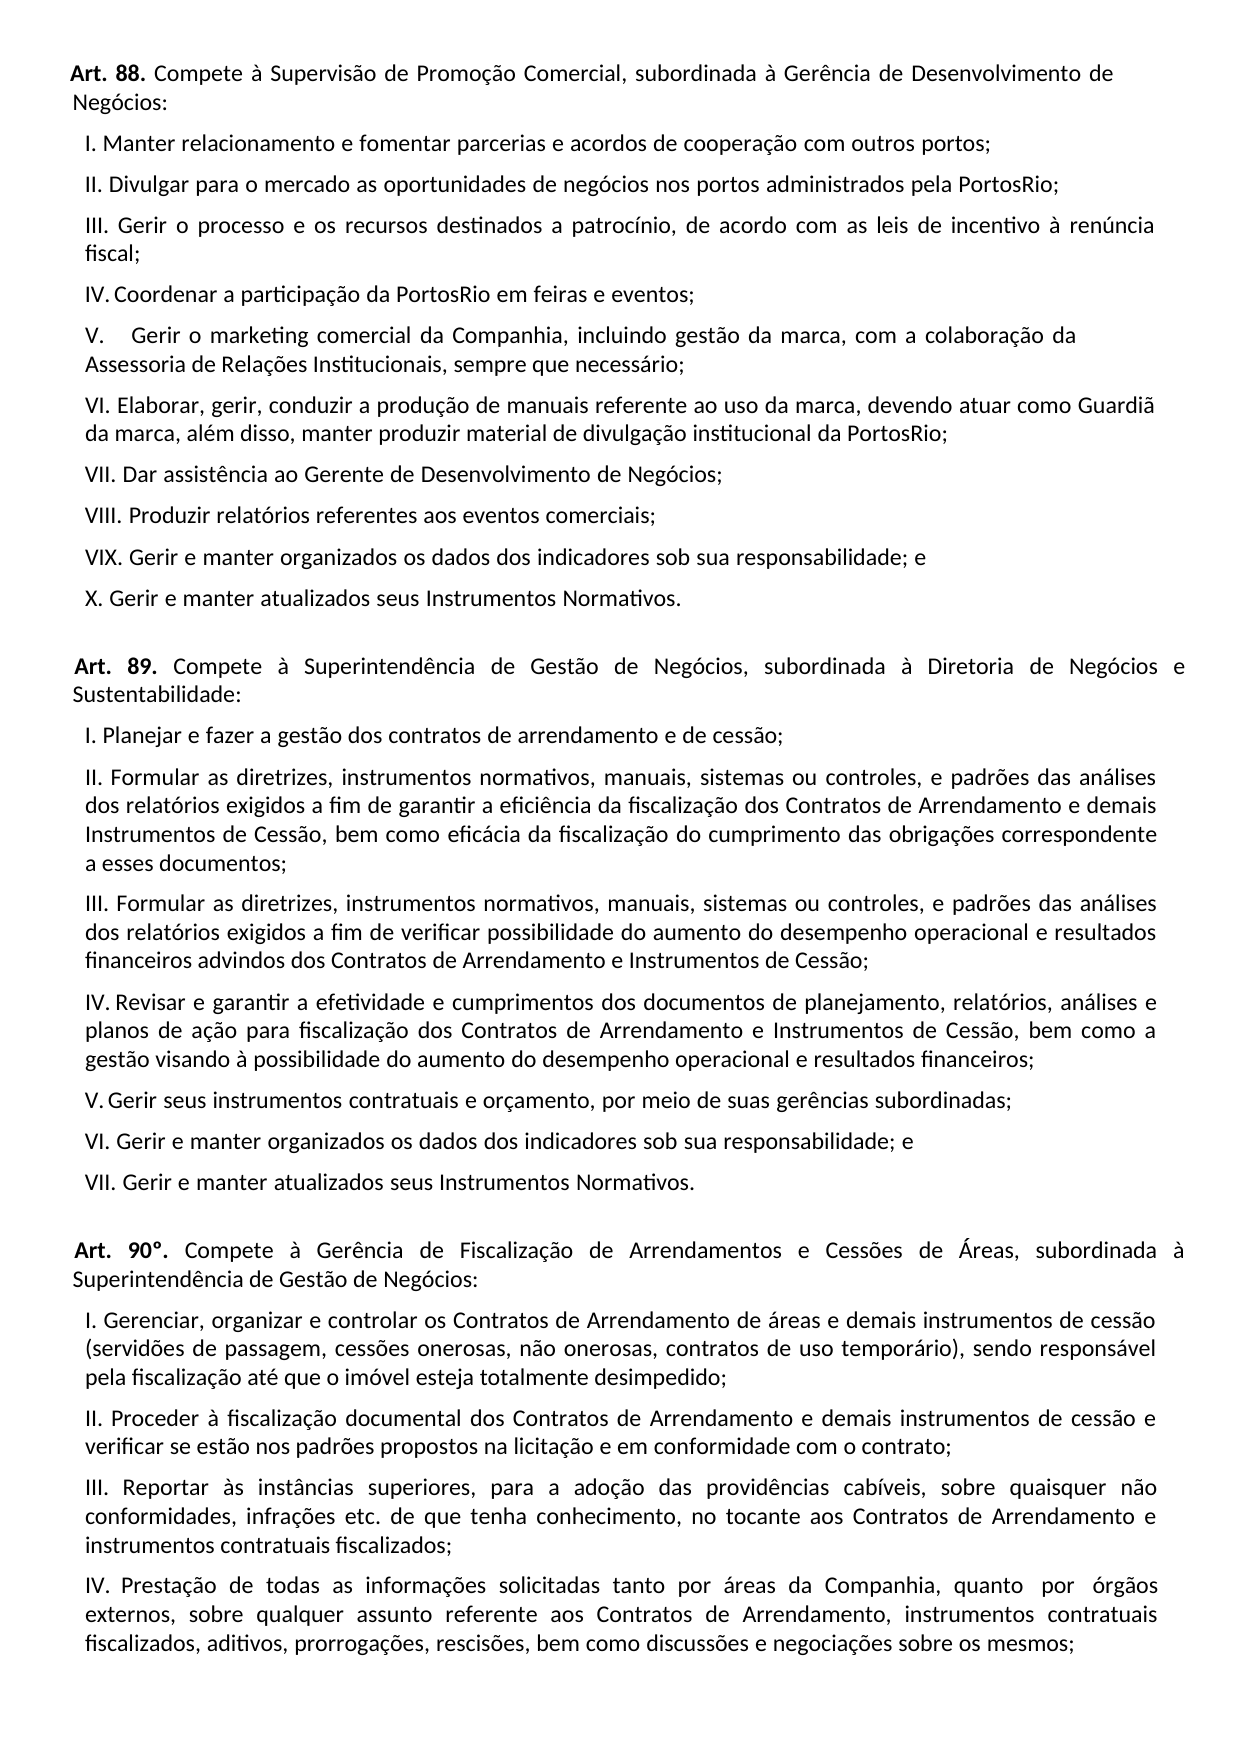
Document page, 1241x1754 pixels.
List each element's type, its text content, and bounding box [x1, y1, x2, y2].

list Formular as diretrizes, instrumentos normativos, manuais, sistemas ou controles, e padrões das análises dos relatórios exigidos a fim de garantir a eficiência da fiscalização dos Contratos de Arrendamento e demais Instrumentos de Cessão, bem como eficácia da fiscalização do cumprimento das obrigações correspondente a esses documentos; [85, 762, 1158, 877]
text Art. 88. Compete à Supervisão de Promoção Comercial, subordinada à Gerência de Desenvolvimento de Negócios: [70, 59, 1119, 116]
text X. Gerir e manter atualizados seus Instrumentos Normativos. [85, 583, 1196, 612]
list Revisar e garantir a efetividade e cumprimentos dos documentos de planejamento, relatórios, análises e planos de ação para fiscalização dos Contratos de Arrendamento e Instrumentos de Cessão, bem como a gestão visando à possibilidade do aumento do desempenho operacional e resultados financeiros; [85, 987, 1158, 1073]
list Elaborar, gerir, conduzir a produção de manuais referente ao uso da marca, devendo atuar como Guardiã da marca, além disso, manter produzir material de divulgação institucional da PortosRio; [85, 390, 1158, 448]
list Coordenar a participação da PortosRio em feiras e eventos; [84, 279, 1196, 309]
text VIX. Gerir e manter organizados os dados dos indicadores sob sua responsabilidade; e [85, 542, 1196, 571]
list Gerir o marketing comercial da Companhia, incluindo gestão da marca, com a colaboração da Assessoria de Relações Institucionais, sempre que necessário; [85, 321, 1158, 378]
list Formular as diretrizes, instrumentos normativos, manuais, sistemas ou controles, e padrões das análises dos relatórios exigidos a fim de verificar possibilidade do aumento do desempenho operacional e resultados financeiros advindos dos Contratos de Arrendamento e Instrumentos de Cessão; [85, 889, 1158, 975]
list Divulgar para o mercado as oportunidades de negócios nos portos administrados pela PortosRio; [84, 169, 1196, 198]
text Art. 90º. Compete à Gerência de Fiscalização de Arrendamentos e Cessões de Áreas, subordinada à Superintendência de Gestão de Negócios: [72, 1236, 1185, 1293]
list Manter relacionamento e fomentar parcerias e acordos de cooperação com outros portos; [84, 128, 1196, 157]
list Gerir o processo e os recursos destinados a patrocínio, de acordo com as leis de incentivo à renúncia fiscal; [85, 210, 1158, 268]
list Planejar e fazer a gestão dos contratos de arrendamento e de cessão; [84, 721, 1196, 750]
list Gerir seus instrumentos contratuais e orçamento, por meio de suas gerências subordinadas; [84, 1085, 1196, 1114]
list Prestação de todas as informações solicitadas tanto por áreas da Companhia, quanto por órgãos externos, sobre qualquer assunto referente aos Contratos de Arrendamento, instrumentos contratuais fiscalizados, aditivos, prorrogações, rescisões, bem como discussões e negociações sobre os mesmos; [85, 1571, 1158, 1657]
list Dar assistência ao Gerente de Desenvolvimento de Negócios; [84, 459, 1196, 489]
list Gerir e manter organizados os dados dos indicadores sob sua responsabilidade; e [84, 1126, 1196, 1155]
text Art. 89. Compete à Superintendência de Gestão de Negócios, subordinada à Diretoria de Negócios e Sustentabilidade: [72, 651, 1185, 709]
list Produzir relatórios referentes aos eventos comerciais; [84, 501, 1196, 530]
list Gerir e manter atualizados seus Instrumentos Normativos. [84, 1167, 1196, 1196]
list Reportar às instâncias superiores, para a adoção das providências cabíveis, sobre quaisquer não conformidades, infrações etc. de que tenha conhecimento, no tocante aos Contratos de Arrendamento e instrumentos contratuais fiscalizados; [85, 1473, 1158, 1559]
list Gerenciar, organizar e controlar os Contratos de Arrendamento de áreas e demais instrumentos de cessão (servidões de passagem, cessões onerosas, não onerosas, contratos de uso temporário), sendo responsável pela fiscalização até que o imóvel esteja totalmente desimpedido; [85, 1305, 1158, 1391]
list Proceder à fiscalização documental dos Contratos de Arrendamento e demais instrumentos de cessão e verificar se estão nos padrões propostos na licitação e em conformidade com o contrato; [85, 1403, 1158, 1461]
